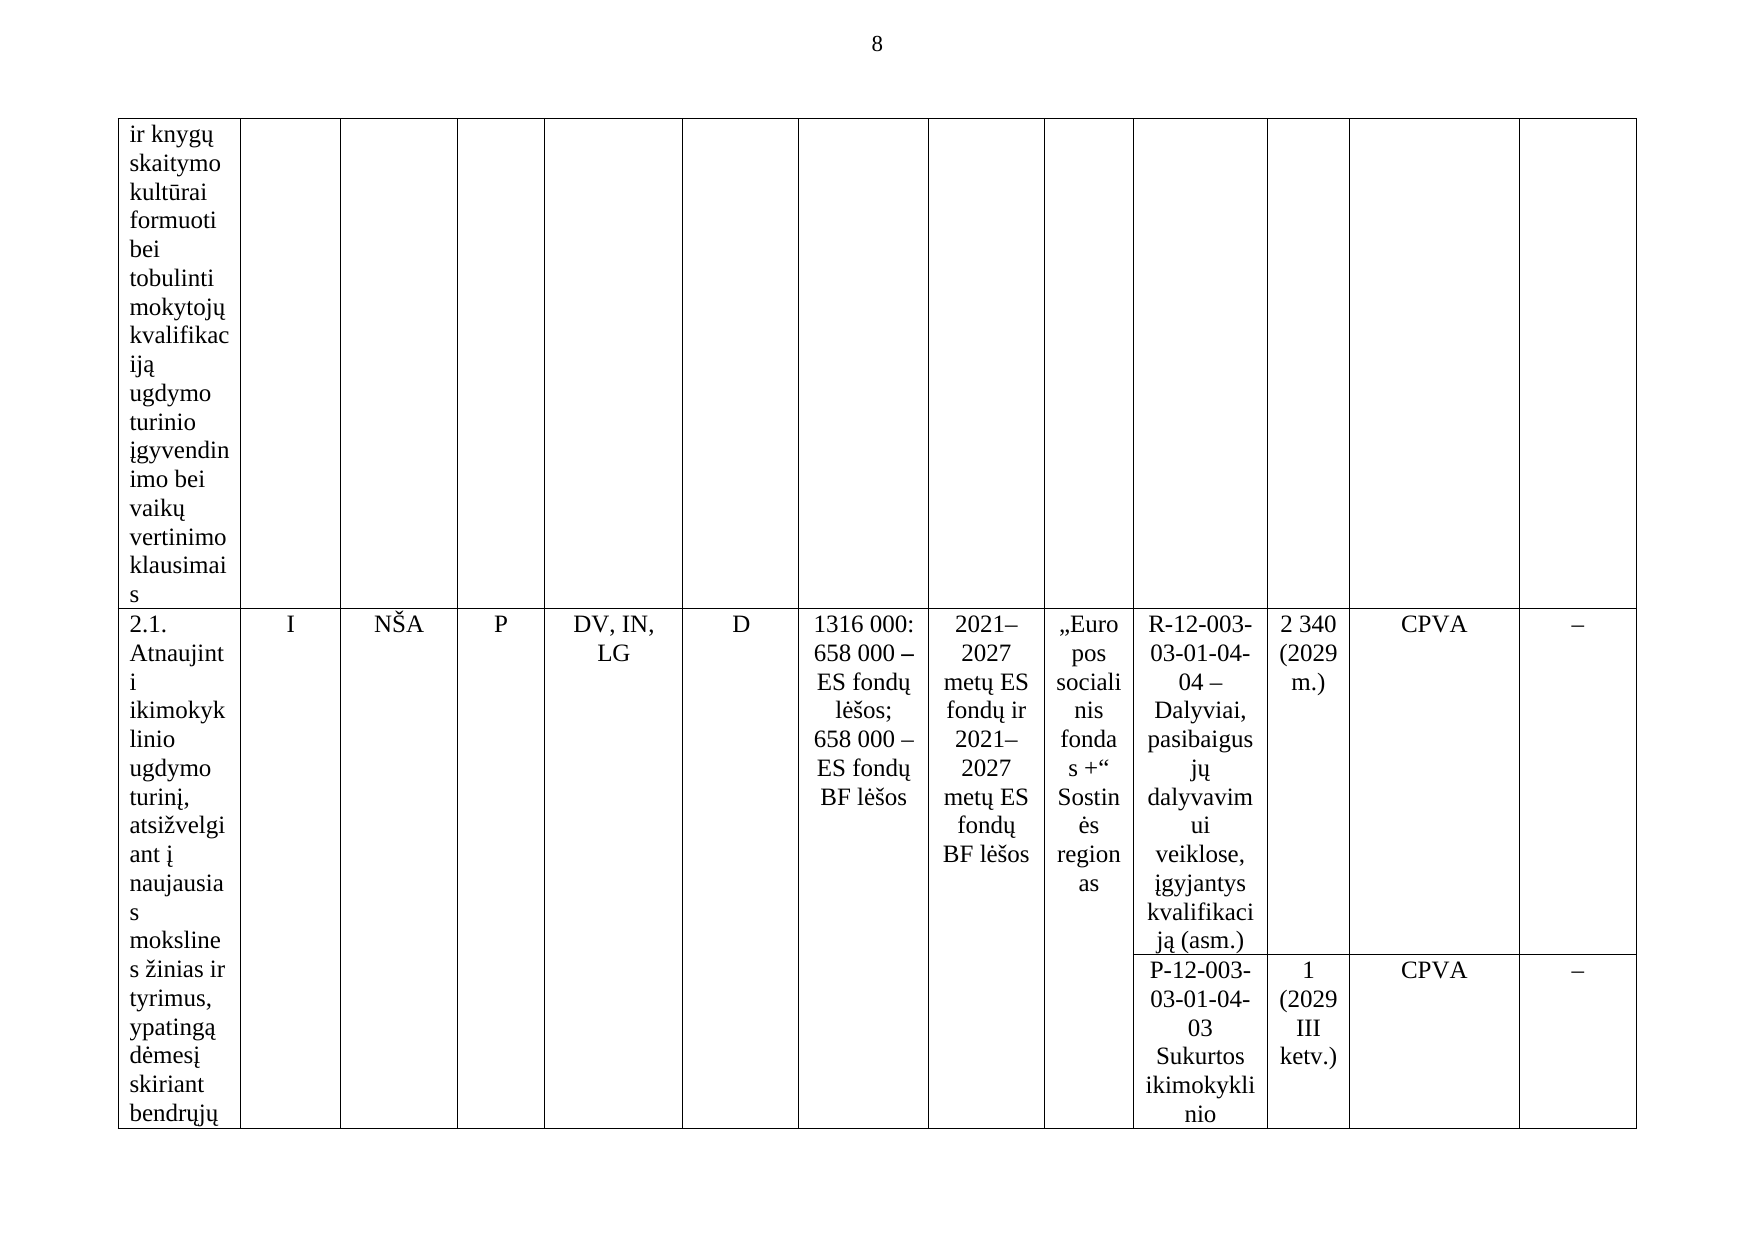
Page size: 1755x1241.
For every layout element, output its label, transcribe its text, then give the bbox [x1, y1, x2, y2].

table_cell – [1520, 609, 1636, 954]
table_cell [545, 119, 682, 608]
table_cell [799, 119, 928, 608]
table_cell 2 340 (2029 m.) [1268, 609, 1349, 954]
table_cell – [1520, 955, 1636, 1128]
table_cell [929, 119, 1044, 608]
table_cell 2.1. Atnaujinti ikimokyklinio ugdymo turinį, atsižvelgiant į naujausias mokslines žinias ir tyrimus, ypatingą dėmesį skiriant bendrųjų [119, 609, 240, 1128]
table_cell [1134, 119, 1267, 608]
table_cell P-12-003-03-01-04-03 Sukurtos ikimokyklinio [1134, 955, 1267, 1128]
table_cell CPVA [1350, 609, 1519, 954]
table_cell 2021–2027 metų ES fondų ir 2021–2027 metų ES fondų BF lėšos [929, 609, 1044, 1128]
table_cell „Europos socialinis fondas +“ Sostinės regionas [1045, 609, 1133, 1128]
table_cell [683, 119, 798, 608]
table_cell [1045, 119, 1133, 608]
table_cell [1520, 119, 1636, 608]
table_cell NŠA [341, 609, 457, 1128]
table_cell P [458, 609, 544, 1128]
table_cell DV, IN, LG [545, 609, 682, 1128]
table_cell ir knygų skaitymo kultūrai formuoti bei tobulinti mokytojų kvalifikaciją ugdymo turinio įgyvendinimo bei vaikų vertinimo klausimais [119, 119, 240, 608]
table_cell [1350, 119, 1519, 608]
table_cell 1316 000: 658 000 – ES fondų lėšos; 658 000 – ES fondų BF lėšos [799, 609, 928, 1128]
table_cell I [241, 609, 340, 1128]
table_cell [341, 119, 457, 608]
table_cell CPVA [1350, 955, 1519, 1128]
table_cell [458, 119, 544, 608]
table_cell [241, 119, 340, 608]
table_cell D [683, 609, 798, 1128]
table_cell R-12-003-03-01-04-04 – Dalyviai, pasibaigus jų dalyvavimui veiklose, įgyjantys kvalifikaciją (asm.) [1134, 609, 1267, 954]
table_cell 1 (2029 III ketv.) [1268, 955, 1349, 1128]
table_cell [1268, 119, 1349, 608]
